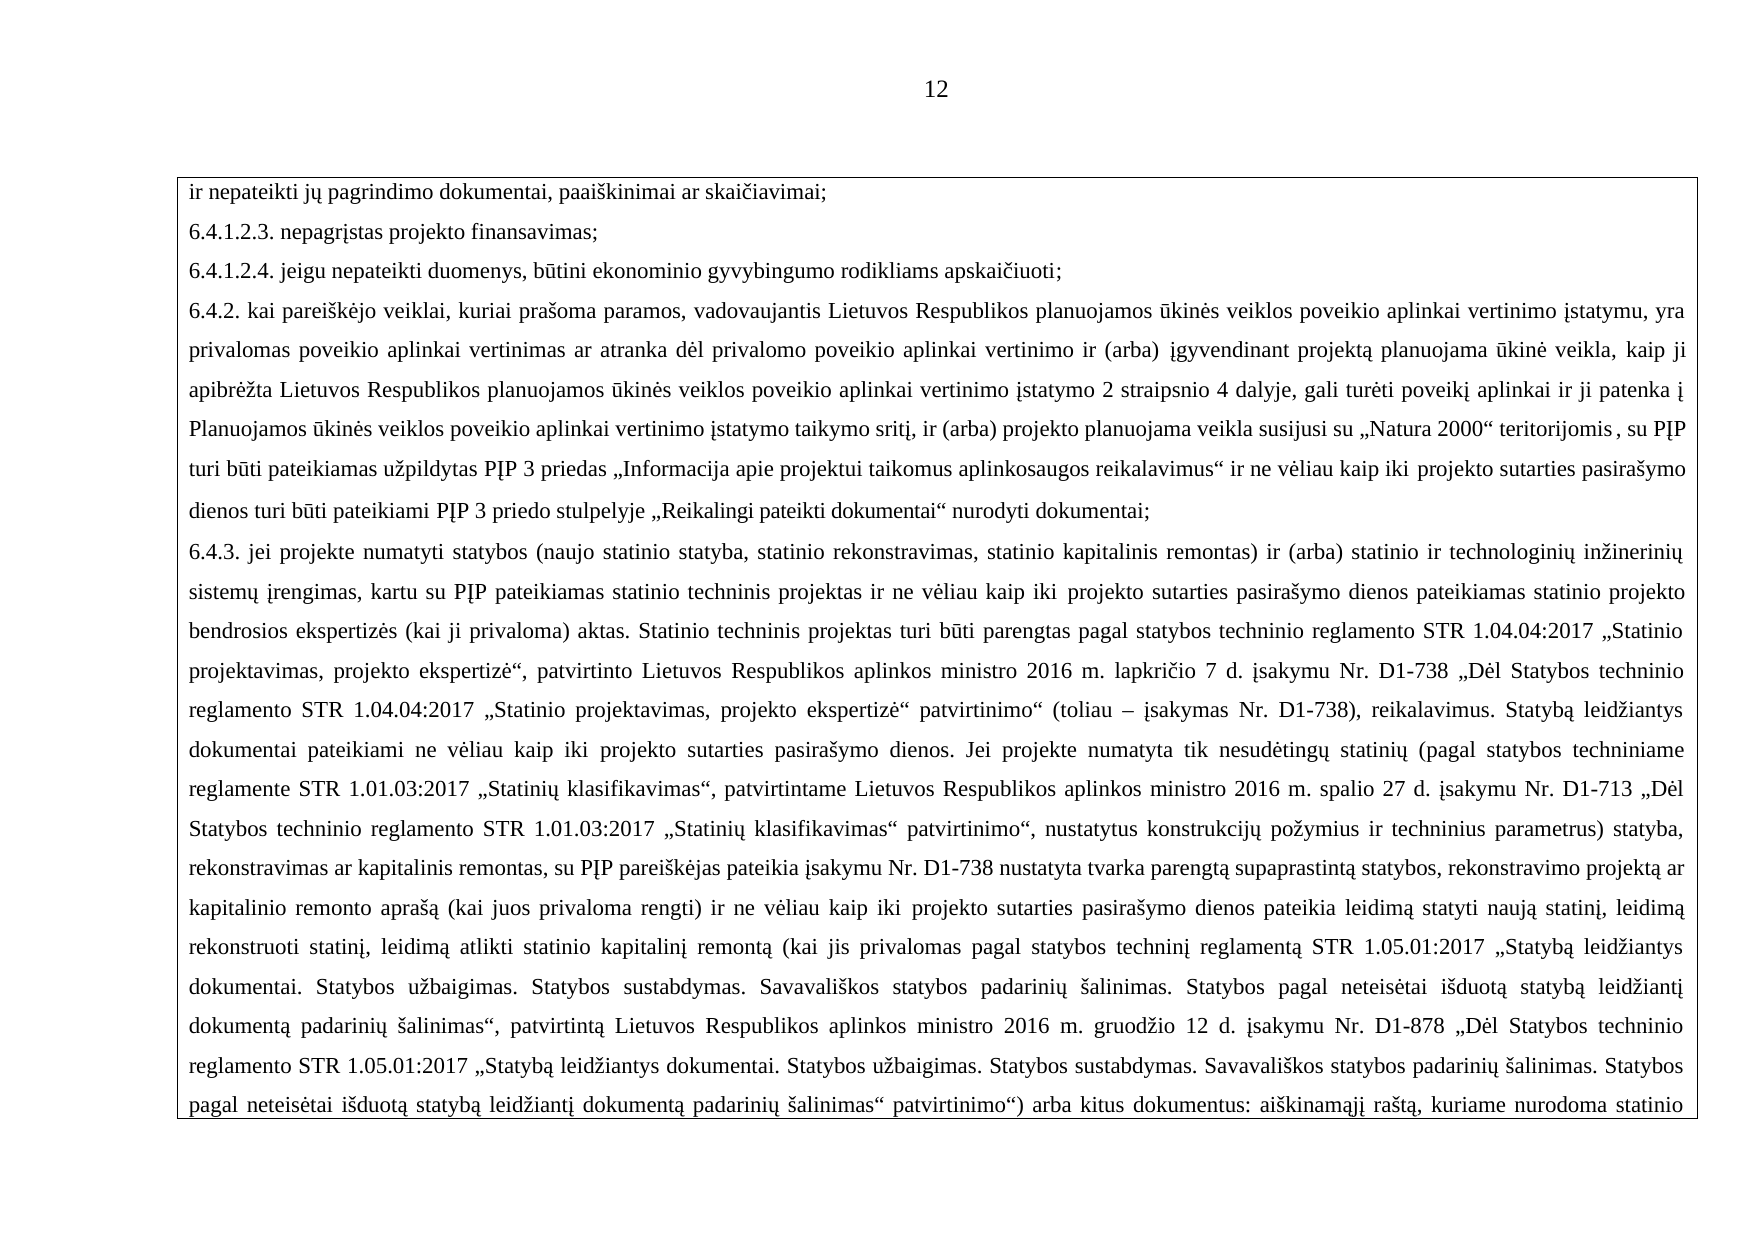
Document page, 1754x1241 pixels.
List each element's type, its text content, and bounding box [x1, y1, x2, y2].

table_cell ir nepateikti jų pagrindimo dokumentai, paaiškinimai ar skaičiavimai; 6.4.1.2.3. nepagrįstas projekto finansavimas; 6.4.1.2.4. jeigu nepateikti duomenys, būtini ekonominio gyvybingumo rodikliams apskaičiuoti; 6.4.2. kai pareiškėjo veiklai, kuriai prašoma paramos, vadovaujantis Lietuvos Respublikos planuojamos ūkinės veiklos poveikio aplinkai vertinimo įstatymu, yra privalomas poveikio aplinkai vertinimas ar atranka dėl privalomo poveikio aplinkai vertinimo ir (arba) įgyvendinant projektą planuojama ūkinė veikla, kaip ji apibrėžta Lietuvos Respublikos planuojamos ūkinės veiklos poveikio aplinkai vertinimo įstatymo 2 straipsnio 4 dalyje, gali turėti poveikį aplinkai ir ji patenka į Planuojamos ūkinės veiklos poveikio aplinkai vertinimo įstatymo taikymo sritį, ir (arba) projekto planuojama veikla susijusi su „Natura 2000“ teritorijomis, su PĮP turi būti pateikiamas užpildytas PĮP 3 priedas „Informacija apie projektui taikomus aplinkosaugos reikalavimus“ ir ne vėliau kaip iki projekto sutarties pasirašymo dienos turi būti pateikiami PĮP 3 priedo stulpelyje „Reikalingi pateikti dokumentai“ nurodyti dokumentai; 6.4.3. jei projekte numatyti statybos (naujo statinio statyba, statinio rekonstravimas, statinio kapitalinis remontas) ir (arba) statinio ir technologinių inžinerinių sistemų įrengimas, kartu su PĮP pateikiamas statinio techninis projektas ir ne vėliau kaip iki projekto sutarties pasirašymo dienos pateikiamas statinio projekto bendrosios ekspertizės (kai ji privaloma) aktas. Statinio techninis projektas turi būti parengtas pagal statybos techninio reglamento STR 1.04.04:2017 „Statinio projektavimas, projekto ekspertizė“, patvirtinto Lietuvos Respublikos aplinkos ministro 2016 m. lapkričio 7 d. įsakymu Nr. D1-738 „Dėl Statybos techninio reglamento STR 1.04.04:2017 „Statinio projektavimas, projekto ekspertizė“ patvirtinimo“ (toliau – įsakymas Nr. D1-738), reikalavimus. Statybą leidžiantys dokumentai pateikiami ne vėliau kaip iki projekto sutarties pasirašymo dienos. Jei projekte numatyta tik nesudėtingų statinių (pagal statybos techniniame reglamente STR 1.01.03:2017 „Statinių klasifikavimas“, patvirtintame Lietuvos Respublikos aplinkos ministro 2016 m. spalio 27 d. įsakymu Nr. D1-713 „Dėl Statybos techninio reglamento STR 1.01.03:2017 „Statinių klasifikavimas“ patvirtinimo“, nustatytus konstrukcijų požymius ir techninius parametrus) statyba, rekonstravimas ar kapitalinis remontas, su PĮP pareiškėjas pateikia įsakymu Nr. D1-738 nustatyta tvarka parengtą supaprastintą statybos, rekonstravimo projektą ar kapitalinio remonto aprašą (kai juos privaloma rengti) ir ne vėliau kaip iki projekto sutarties pasirašymo dienos pateikia leidimą statyti naują statinį, leidimą rekonstruoti statinį, leidimą atlikti statinio kapitalinį remontą (kai jis privalomas pagal statybos techninį reglamentą STR 1.05.01:2017 „Statybą leidžiantys dokumentai. Statybos užbaigimas. Statybos sustabdymas. Savavališkos statybos padarinių šalinimas. Statybos pagal neteisėtai išduotą statybą leidžiantį dokumentą padarinių šalinimas“, patvirtintą Lietuvos Respublikos aplinkos ministro 2016 m. gruodžio 12 d. įsakymu Nr. D1-878 „Dėl Statybos techninio reglamento STR 1.05.01:2017 „Statybą leidžiantys dokumentai. Statybos užbaigimas. Statybos sustabdymas. Savavališkos statybos padarinių šalinimas. Statybos pagal neteisėtai išduotą statybą leidžiantį dokumentą padarinių šalinimas“ patvirtinimo“) arba kitus dokumentus: aiškinamąjį raštą, kuriame nurodoma statinio [178, 178, 1697, 1117]
